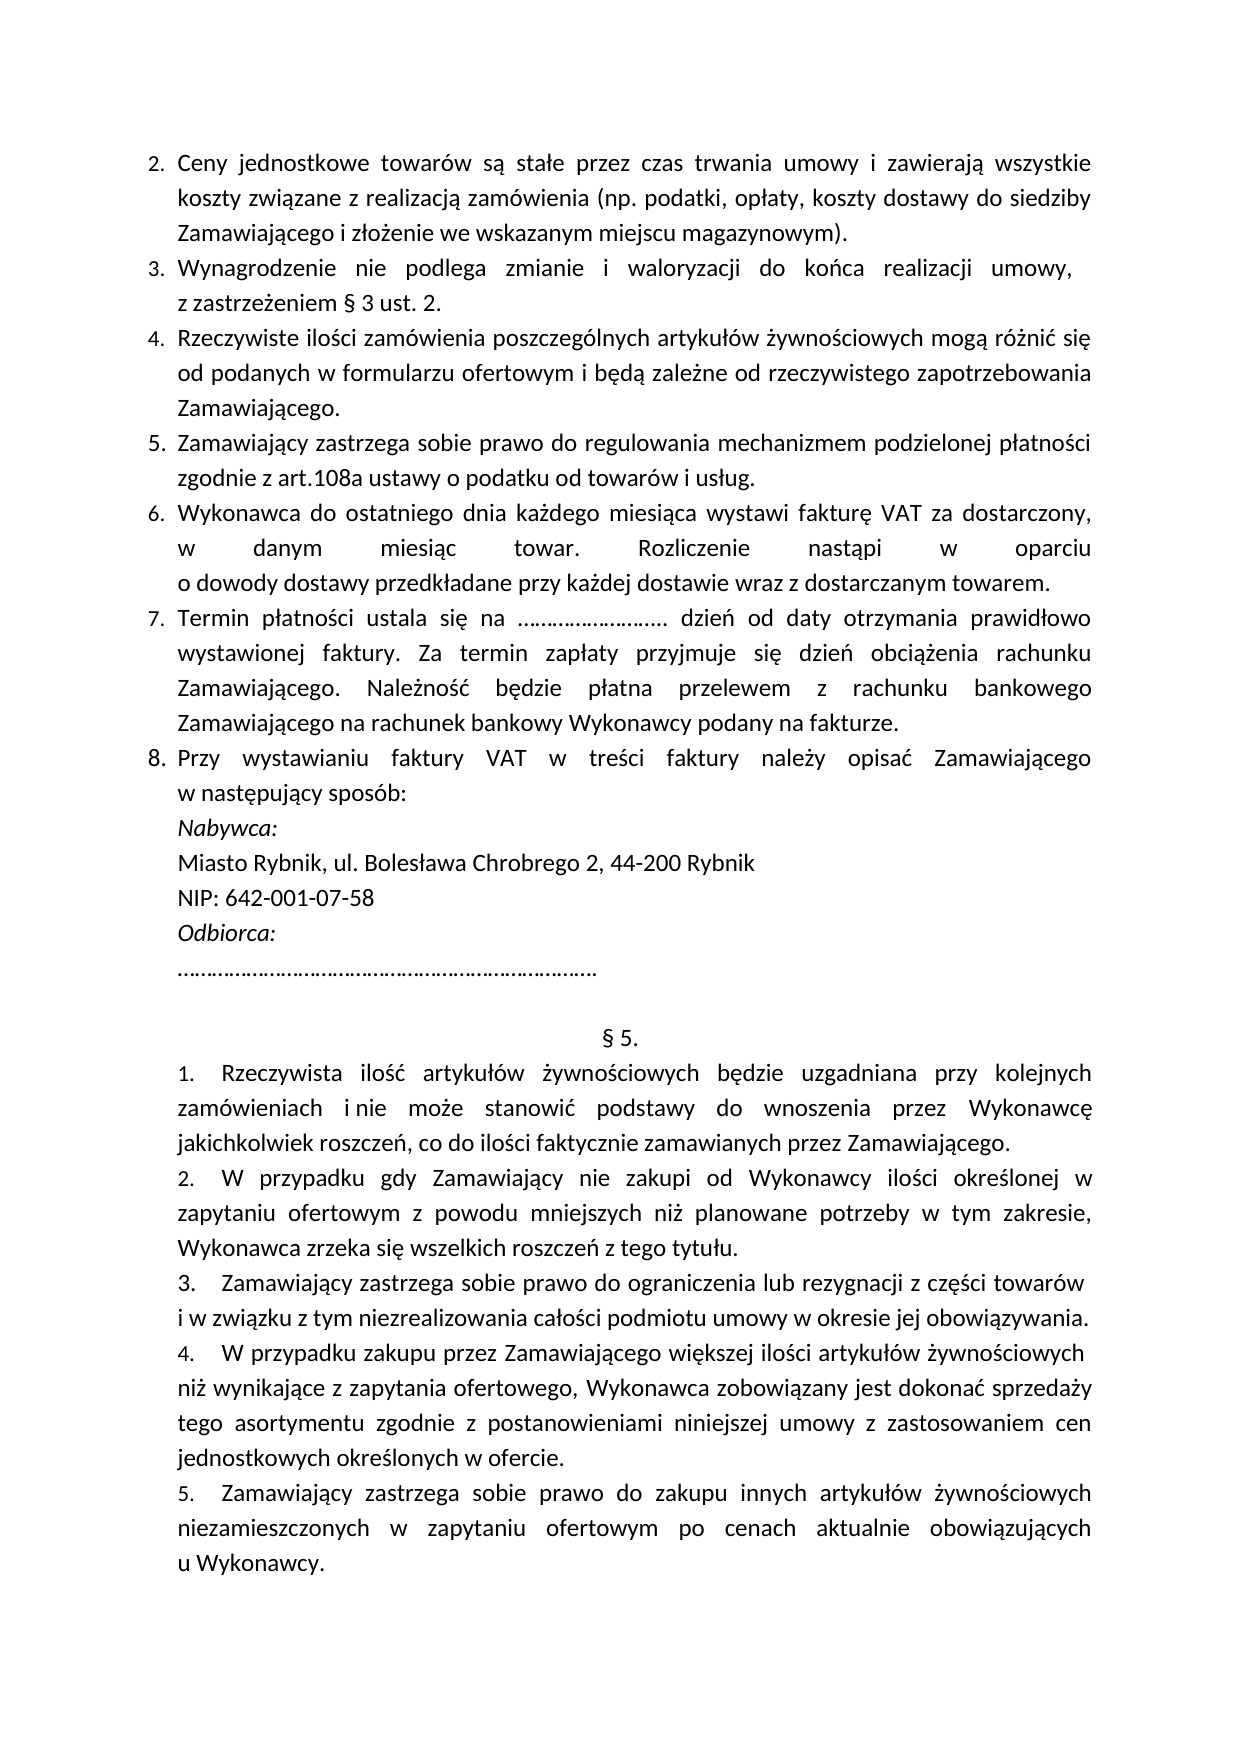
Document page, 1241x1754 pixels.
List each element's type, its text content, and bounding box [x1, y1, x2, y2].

text § 5. [148, 1023, 1093, 1053]
list Rzeczywista ilość artykułów żywnościowych będzie uzgadniana przy kolejnych zamówieniach i nie może stanowić podstawy do wnoszenia przez Wykonawcę jakichkolwiek roszczeń, co do ilości faktycznie zamawianych przez Zamawiającego. [177, 1058, 1093, 1158]
list Zamawiający zastrzega sobie prawo do zakupu innych artykułów żywnościowych niezamieszczonych w zapytaniu ofertowym po cenach aktualnie obowiązujących u Wykonawcy. [177, 1478, 1093, 1578]
list Zamawiający zastrzega sobie prawo do regulowania mechanizmem podzielonej płatności zgodnie z art.108a ustawy o podatku od towarów i usług. [148, 428, 1093, 493]
list W przypadku zakupu przez Zamawiającego większej ilości artykułów żywnościowych niż wynikające z zapytania ofertowego, Wykonawca zobowiązany jest dokonać sprzedaży tego asortymentu zgodnie z postanowieniami niniejszej umowy z zastosowaniem cen jednostkowych określonych w ofercie. [177, 1338, 1093, 1473]
list Wykonawca do ostatniego dnia każdego miesiąca wystawi fakturę VAT za dostarczony, w danym miesiąc towar. Rozliczenie nastąpi w oparciu o dowody dostawy przedkładane przy każdej dostawie wraz z dostarczanym towarem. [148, 498, 1093, 598]
text Odbiorca: [177, 918, 1093, 948]
text Miasto Rybnik, ul. Bolesława Chrobrego 2, 44-200 Rybnik [177, 848, 1093, 878]
list Wynagrodzenie nie podlega zmianie i waloryzacji do końca realizacji umowy, z zastrzeżeniem § 3 ust. 2. [148, 253, 1093, 318]
text ………………………………………………………………. [177, 953, 1093, 983]
text NIP: 642-001-07-58 [177, 883, 1093, 913]
list Ceny jednostkowe towarów są stałe przez czas trwania umowy i zawierają wszystkie koszty związane z realizacją zamówienia (np. podatki, opłaty, koszty dostawy do siedziby Zamawiającego i złożenie we wskazanym miejscu magazynowym). [148, 148, 1093, 248]
list W przypadku gdy Zamawiający nie zakupi od Wykonawcy ilości określonej w zapytaniu ofertowym z powodu mniejszych niż planowane potrzeby w tym zakresie, Wykonawca zrzeka się wszelkich roszczeń z tego tytułu. [177, 1163, 1093, 1263]
list Termin płatności ustala się na …………………….. dzień od daty otrzymania prawidłowo wystawionej faktury. Za termin zapłaty przyjmuje się dzień obciążenia rachunku Zamawiającego. Należność będzie płatna przelewem z rachunku bankowego Zamawiającego na rachunek bankowy Wykonawcy podany na fakturze. [148, 603, 1093, 738]
list Zamawiający zastrzega sobie prawo do ograniczenia lub rezygnacji z części towarów i w związku z tym niezrealizowania całości podmiotu umowy w okresie jej obowiązywania. [177, 1268, 1093, 1333]
list Rzeczywiste ilości zamówienia poszczególnych artykułów żywnościowych mogą różnić się od podanych w formularzu ofertowym i będą zależne od rzeczywistego zapotrzebowania Zamawiającego. [148, 323, 1093, 423]
list Przy wystawianiu faktury VAT w treści faktury należy opisać Zamawiającego w następujący sposób: [148, 743, 1093, 808]
text Nabywca: [177, 813, 1093, 843]
